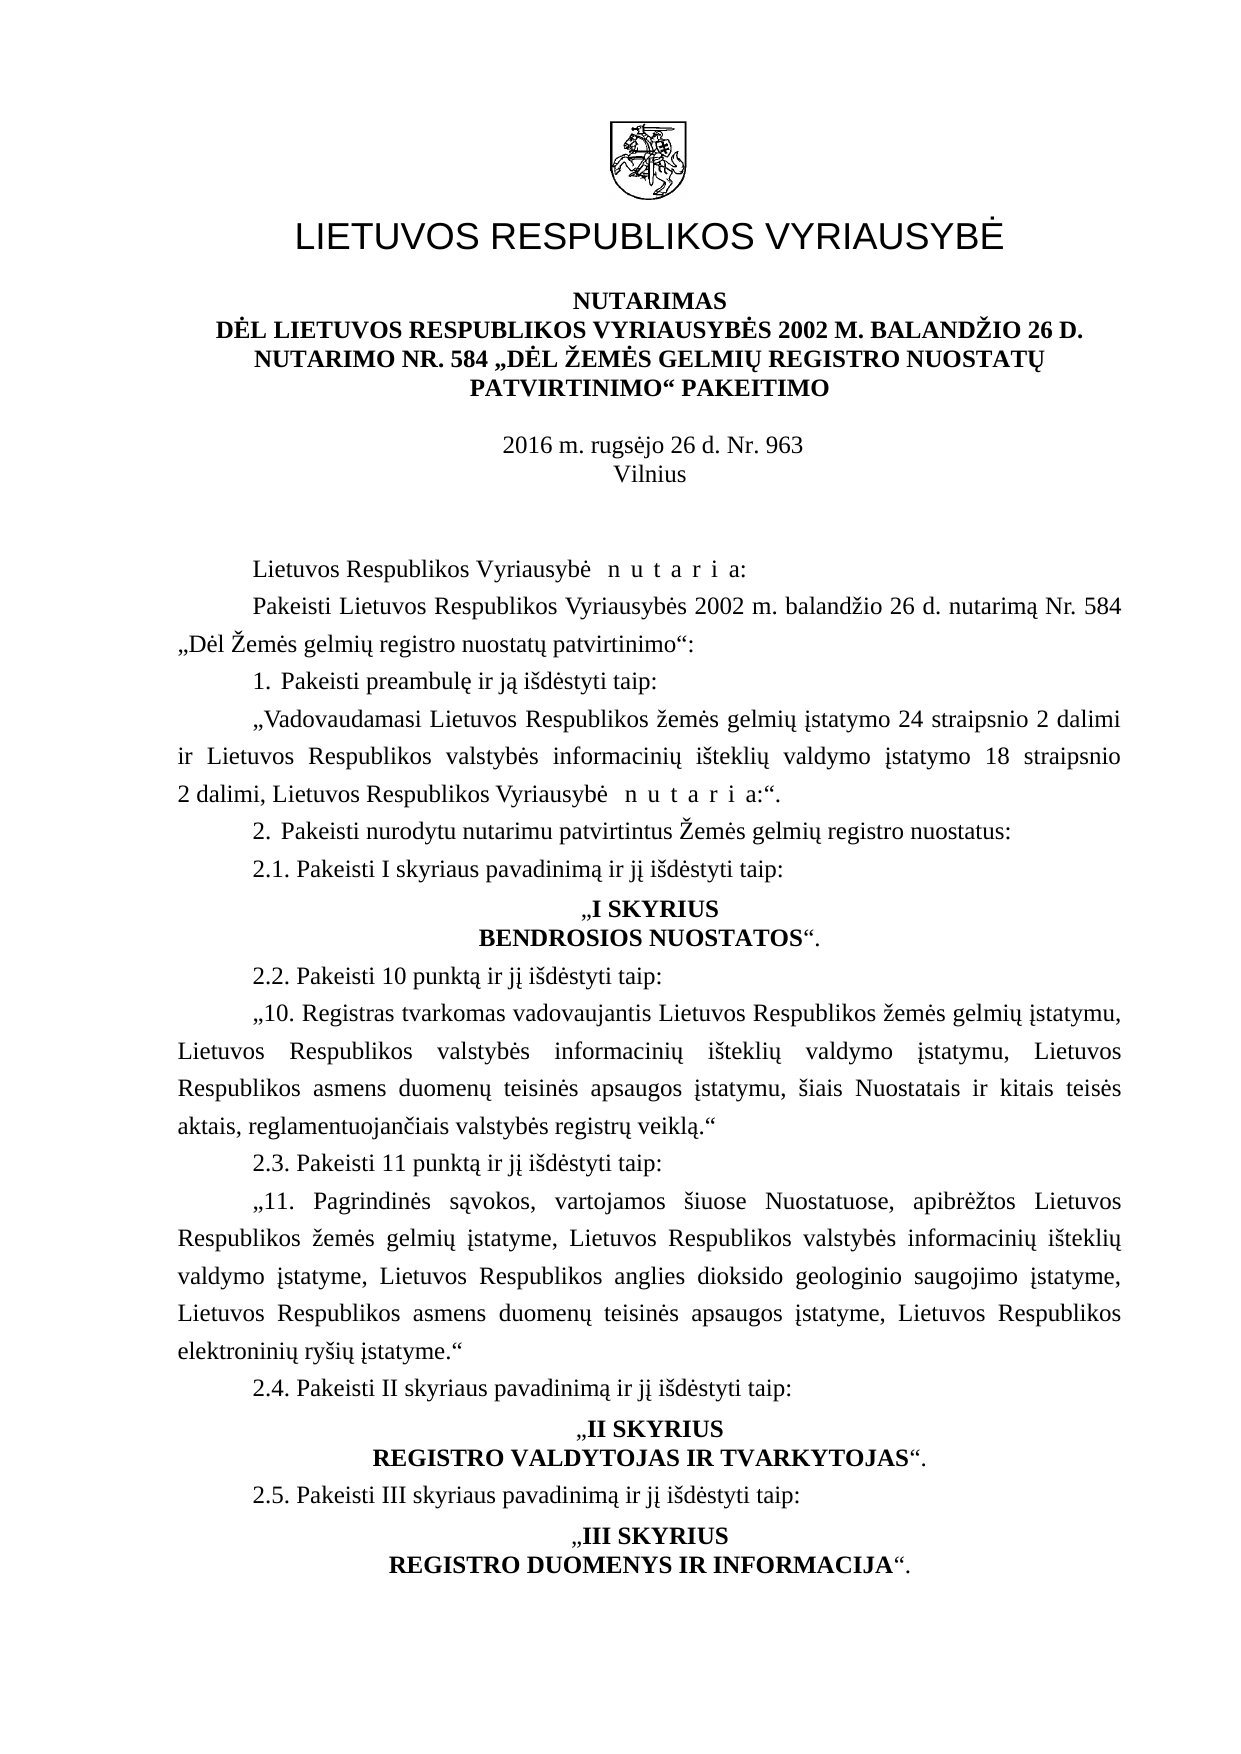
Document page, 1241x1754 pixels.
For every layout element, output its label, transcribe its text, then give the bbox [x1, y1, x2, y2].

text nutarimas [177, 286, 1122, 315]
text „10. Registras tvarkomas vadovaujantis Lietuvos Respublikos žemės gelmių įstatymu, Lietuvos Respublikos valstybės informacinių išteklių valdymo įstatymu, Lietuvos Respublikos asmens duomenų teisinės apsaugos įstatymu, šiais Nuostatais ir kitais teisės aktais, reglamentuojančiais valstybės registrų veiklą.“ [177, 989, 1122, 1139]
text 1. Pakeisti preambulę ir ją išdėstyti taip: [177, 658, 1122, 695]
text „Vadovaudamasi Lietuvos Respublikos žemės gelmių įstatymo 24 straipsnio 2 dalimi ir Lietuvos Respublikos valstybės informacinių išteklių valdymo įstatymo 18 straipsnio 2 dalimi, Lietuvos Respublikos Vyriausybė nutaria:“. [177, 695, 1122, 808]
text 2.1. Pakeisti I skyriaus pavadinimą ir jį išdėstyti taip: [177, 845, 1122, 883]
text Lietuvos Respublikos Vyriausybė [177, 214, 1122, 258]
text REGISTRO DUOMENYS IR INFORMACIJA“. [177, 1550, 1122, 1578]
text Vilnius [177, 459, 1122, 488]
text BENDROSIOS NUOSTATOS“. [177, 923, 1122, 952]
text Lietuvos Respublikos Vyriausybė nutaria: [177, 545, 1122, 583]
text 2. Pakeisti nurodytu nutarimu patvirtintus Žemės gelmių registro nuostatus: [177, 808, 1122, 845]
text „III SKYRIUS [177, 1521, 1122, 1550]
text 2.4. Pakeisti II skyriaus pavadinimą ir jį išdėstyti taip: [177, 1364, 1122, 1402]
text „II SKYRIUS [177, 1414, 1122, 1443]
text DĖL LIETUVOS RESPUBLIKOS VYRIAUSYBĖS 2002 M. BALANDŽIO 26 D. NUTARIMO NR. 584 „DĖL ŽEMĖS GELMIŲ REGISTRO NUOSTATŲ PATVIRTINIMO“ PAKEITIMO [177, 315, 1122, 401]
text REGISTRO VALDYTOJAS IR TVARKYTOJAS“. [177, 1443, 1122, 1472]
text „11. Pagrindinės sąvokos, vartojamos šiuose Nuostatuose, apibrėžtos Lietuvos Respublikos žemės gelmių įstatyme, Lietuvos Respublikos valstybės informacinių išteklių valdymo įstatyme, Lietuvos Respublikos anglies dioksido geologinio saugojimo įstatyme, Lietuvos Respublikos asmens duomenų teisinės apsaugos įstatyme, Lietuvos Respublikos elektroninių ryšių įstatyme.“ [177, 1177, 1122, 1364]
text 2.3. Pakeisti 11 punktą ir jį išdėstyti taip: [177, 1139, 1122, 1177]
text 2.2. Pakeisti 10 punktą ir jį išdėstyti taip: [177, 952, 1122, 989]
text Pakeisti Lietuvos Respublikos Vyriausybės 2002 m. balandžio 26 d. nutarimą Nr. 584 „Dėl Žemės gelmių registro nuostatų patvirtinimo“: [177, 583, 1122, 658]
text 2.5. Pakeisti III skyriaus pavadinimą ir jį išdėstyti taip: [177, 1472, 1122, 1509]
text 2016 m. rugsėjo 26 d. Nr. 963 [177, 430, 1122, 459]
text „I SKYRIUS [177, 894, 1122, 923]
